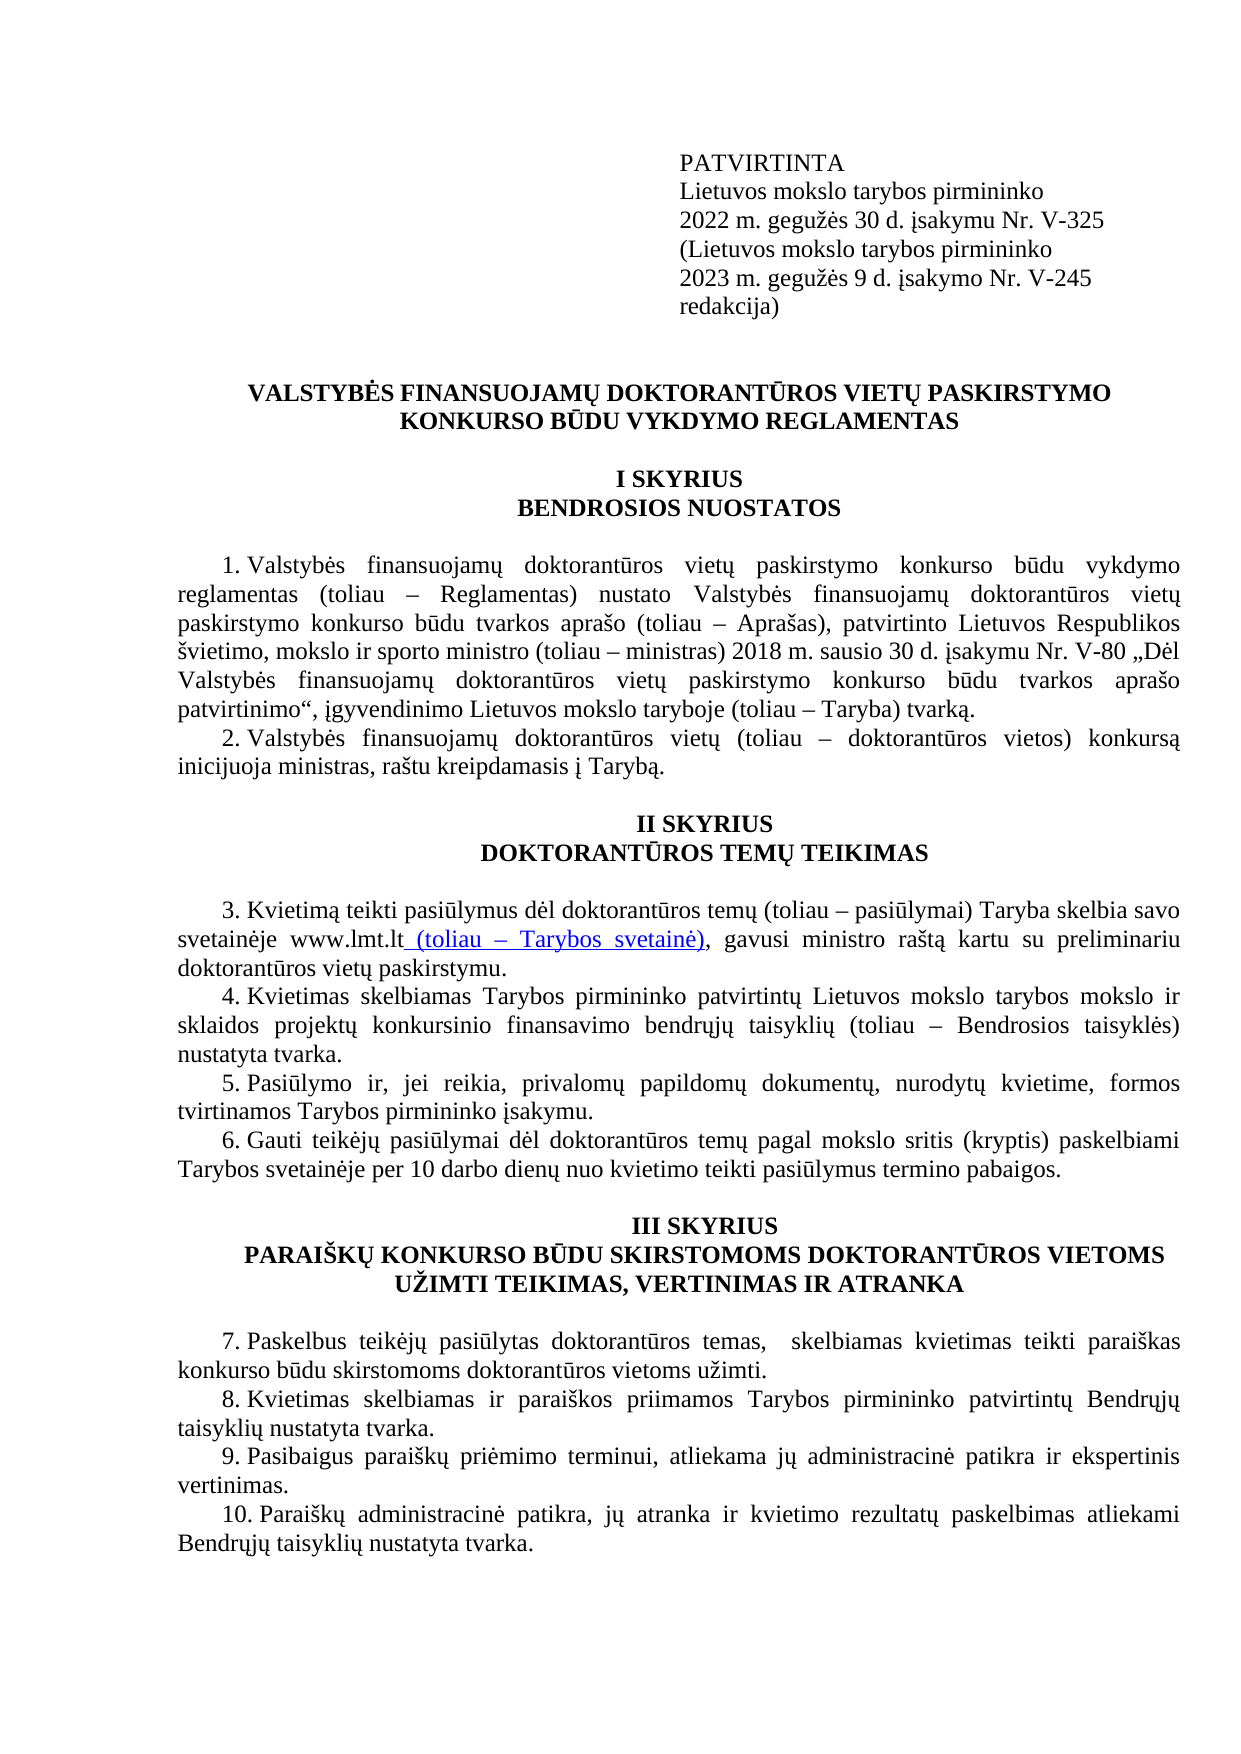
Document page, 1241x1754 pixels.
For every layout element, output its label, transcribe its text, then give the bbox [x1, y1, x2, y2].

subtitle 7. Paskelbus teikėjų pasiūlytas doktorantūros temas, skelbiamas kvietimas teikti paraiškas konkurso būdu skirstomoms doktorantūros vietoms užimti. [177, 1326, 1181, 1384]
subtitle 4. Kvietimas skelbiamas Tarybos pirmininko patvirtintų Lietuvos mokslo tarybos mokslo ir sklaidos projektų konkursinio finansavimo bendrųjų taisyklių (toliau – Bendrosios taisyklės) nustatyta tvarka. [177, 981, 1181, 1068]
subtitle 6. Gauti teikėjų pasiūlymai dėl doktorantūros temų pagal mokslo sritis (kryptis) paskelbiami Tarybos svetainėje per 10 darbo dienų nuo kvietimo teikti pasiūlymus termino pabaigos. [177, 1125, 1181, 1183]
subtitle II SKYRIUS [177, 809, 1181, 838]
subtitle DOKTORANTŪROS TEMŲ TEIKIMAS [177, 838, 1181, 866]
subtitle PARAIŠKŲ KONKURSO BŪDU SKIRSTOMOMS DOKTORANTŪROS VIETOMS UŽIMTI TEIKIMAS, VERTINIMAS IR ATRANKA [177, 1240, 1181, 1298]
subtitle 1. Valstybės finansuojamų doktorantūros vietų paskirstymo konkurso būdu vykdymo reglamentas (toliau – Reglamentas) nustato Valstybės finansuojamų doktorantūros vietų paskirstymo konkurso būdu tvarkos aprašo (toliau – Aprašas), patvirtinto Lietuvos Respublikos švietimo, mokslo ir sporto ministro (toliau – ministras) 2018 m. sausio 30 d. įsakymu Nr. V-80 „Dėl Valstybės finansuojamų doktorantūros vietų paskirstymo konkurso būdu tvarkos aprašo patvirtinimo“, įgyvendinimo Lietuvos mokslo taryboje (toliau – Taryba) tvarką. [177, 550, 1181, 723]
text 5. Pasiūlymo ir, jei reikia, privalomų papildomų dokumentų, nurodytų kvietime, formos tvirtinamos Tarybos pirmininko įsakymu. [177, 1068, 1181, 1125]
subtitle 9. Pasibaigus paraiškų priėmimo terminui, atliekama jų administracinė patikra ir ekspertinis vertinimas. [177, 1441, 1181, 1499]
subtitle III SKYRIUS [177, 1211, 1181, 1240]
text I SKYRIUS [177, 464, 1181, 493]
subtitle 8. Kvietimas skelbiamas ir paraiškos priimamos Tarybos pirmininko patvirtintų Bendrųjų taisyklių nustatyta tvarka. [177, 1384, 1181, 1441]
subtitle 2023 m. gegužės 9 d. įsakymo Nr. V-245 [679, 263, 1181, 291]
subtitle (Lietuvos mokslo tarybos pirmininko [679, 234, 1181, 263]
subtitle VALSTYBĖS FINANSUOJAMŲ DOKTORANTŪROS VIETŲ PASKIRSTYMO KONKURSO BŪDU VYKDYMO REGLAMENTAS [177, 378, 1181, 435]
subtitle 2. Valstybės finansuojamų doktorantūros vietų (toliau – doktorantūros vietos) konkursą inicijuoja ministras, raštu kreipdamasis į Tarybą. [177, 723, 1181, 780]
subtitle PATVIRTINTA [679, 148, 1181, 176]
subtitle 10. Paraiškų administracinė patikra, jų atranka ir kvietimo rezultatų paskelbimas atliekami Bendrųjų taisyklių nustatyta tvarka. [177, 1499, 1181, 1556]
subtitle 3. Kvietimą teikti pasiūlymus dėl doktorantūros temų (toliau – pasiūlymai) Taryba skelbia savo svetainėje www.lmt.lt (toliau – Tarybos svetainė), gavusi ministro raštą kartu su preliminariu doktorantūros vietų paskirstymu. [177, 895, 1181, 981]
subtitle 2022 m. gegužės 30 d. įsakymu Nr. V-325 [679, 205, 1181, 234]
subtitle redakcija) [679, 291, 1181, 320]
subtitle Lietuvos mokslo tarybos pirmininko [679, 176, 1181, 205]
text BENDROSIOS NUOSTATOS [177, 493, 1181, 521]
